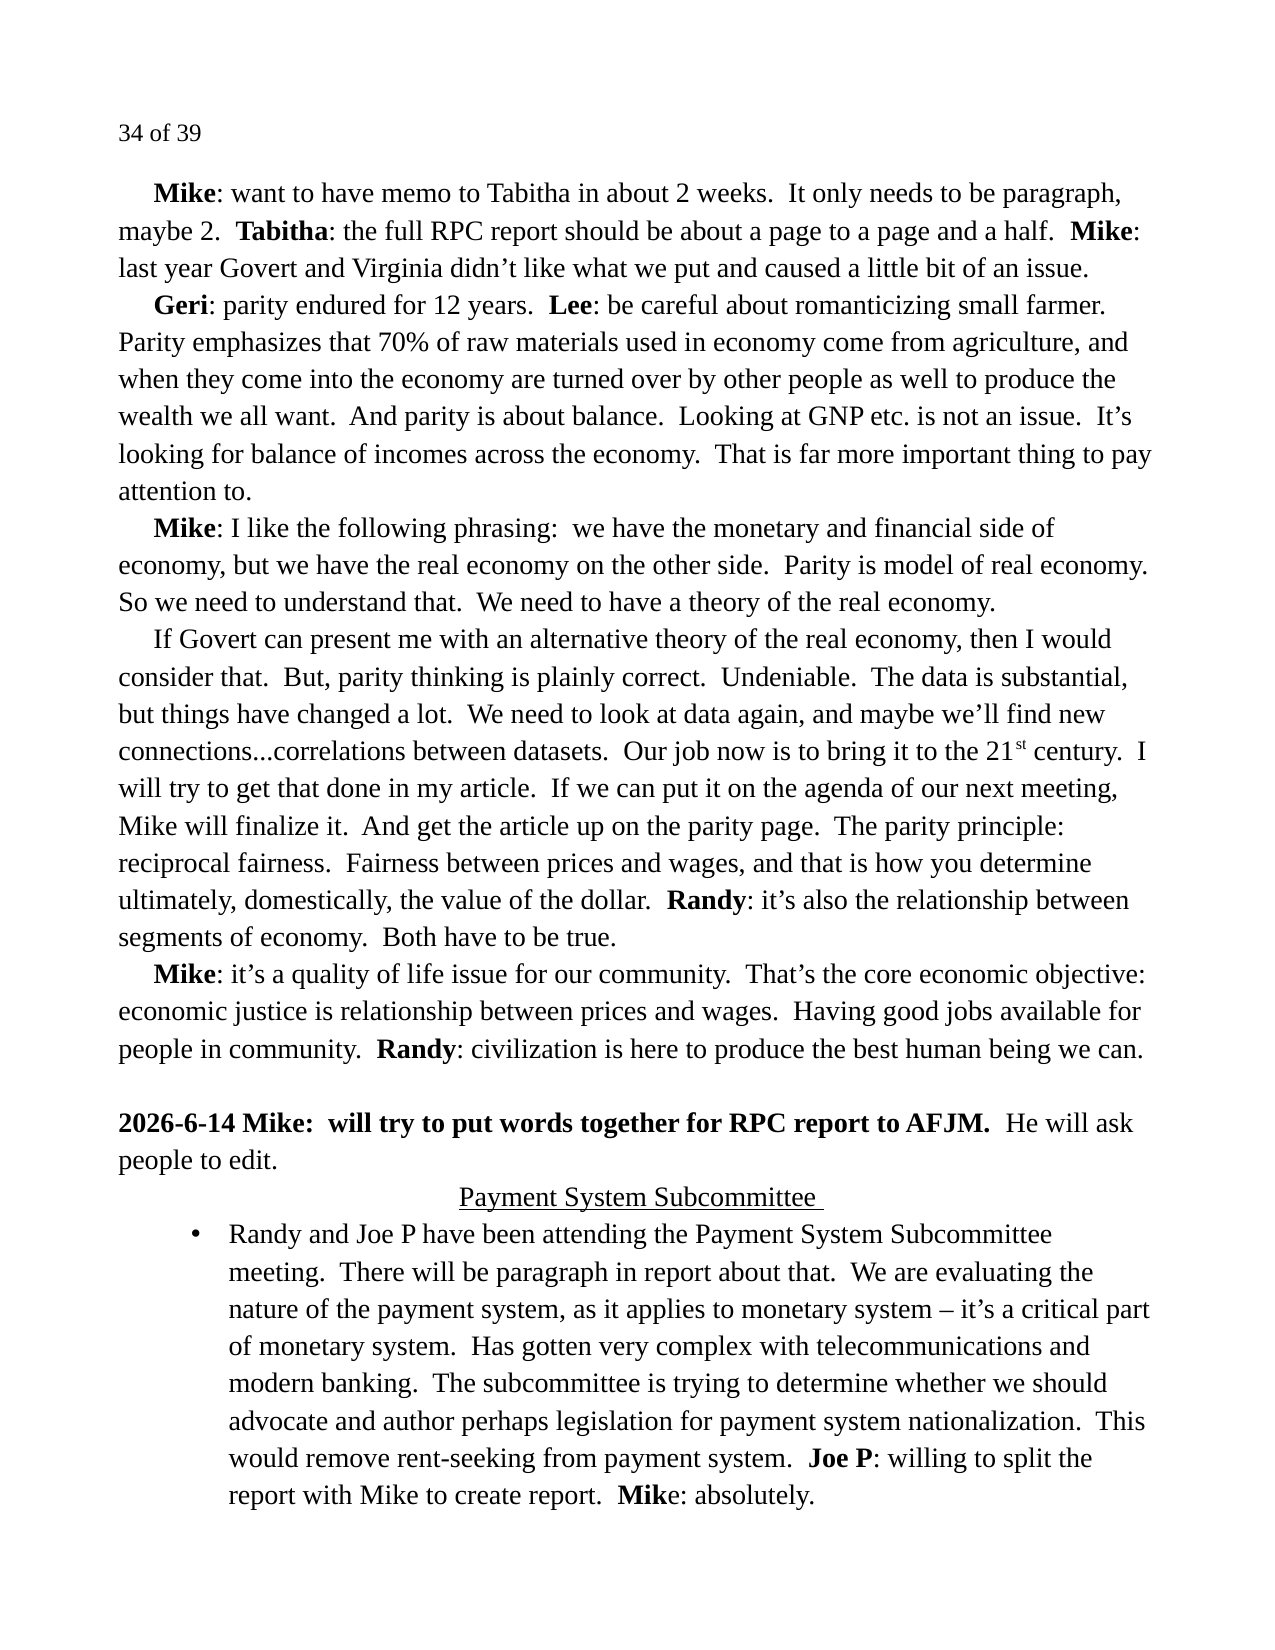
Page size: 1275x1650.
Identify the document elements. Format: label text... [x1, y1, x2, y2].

text Mike: it’s a quality of life issue for our community. That’s the core economic objective: economic justice is relationship between prices and wages. Having good jobs available for people in community. Randy: civilization is here to produce the best human being we can. [118, 957, 1157, 1064]
list Randy and Joe P have been attending the Payment System Subcommittee meeting. There will be paragraph in report about that. We are evaluating the nature of the payment system, as it applies to monetary system – it’s a critical part of monetary system. Has gotten very complex with telecommunications and modern banking. The subcommittee is trying to determine whether we should advocate and author perhaps legislation for payment system nationalization. This would remove rent-seeking from payment system. Joe P: willing to split the report with Mike to create report. Mike: absolutely. [191, 1218, 1157, 1510]
text Mike: I like the following phrasing: we have the monetary and financial side of economy, but we have the real economy on the other side. Parity is model of real economy. So we need to understand that. We need to have a theory of the real economy. [118, 511, 1157, 618]
text Geri: parity endured for 12 years. Lee: be careful about romanticizing small farmer. Parity emphasizes that 70% of raw materials used in economy come from agriculture, and when they come into the economy are turned over by other people as well to produce the wealth we all want. And parity is about balance. Looking at GNP etc. is not an issue. It’s looking for balance of incomes across the economy. That is far more important thing to pay attention to. [118, 288, 1157, 506]
text If Govert can present me with an alternative theory of the real economy, then I would consider that. But, parity thinking is plainly correct. Undeniable. The data is substantial, but things have changed a lot. We need to look at data again, and maybe we’ll find new connections...correlations between datasets. Our job now is to bring it to the 21st century. I will try to get that done in my article. If we can put it on the agenda of our next meeting, Mike will finalize it. And get the article up on the parity page. The parity principle: reciprocal fairness. Fairness between prices and wages, and that is how you determine ultimately, domestically, the value of the dollar. Randy: it’s also the relationship between segments of economy. Both have to be true. [118, 623, 1157, 952]
text 2026-6-14 Mike: will try to put words together for RPC report to AFJM. He will ask people to edit. [118, 1106, 1157, 1176]
text Mike: want to have memo to Tabitha in about 2 weeks. It only needs to be paragraph, maybe 2. Tabitha: the full RPC report should be about a page to a page and a half. Mike: last year Govert and Virginia didn’t like what we put and caused a little bit of an issue. [118, 176, 1157, 283]
text Payment System Subcommittee [118, 1180, 1157, 1213]
